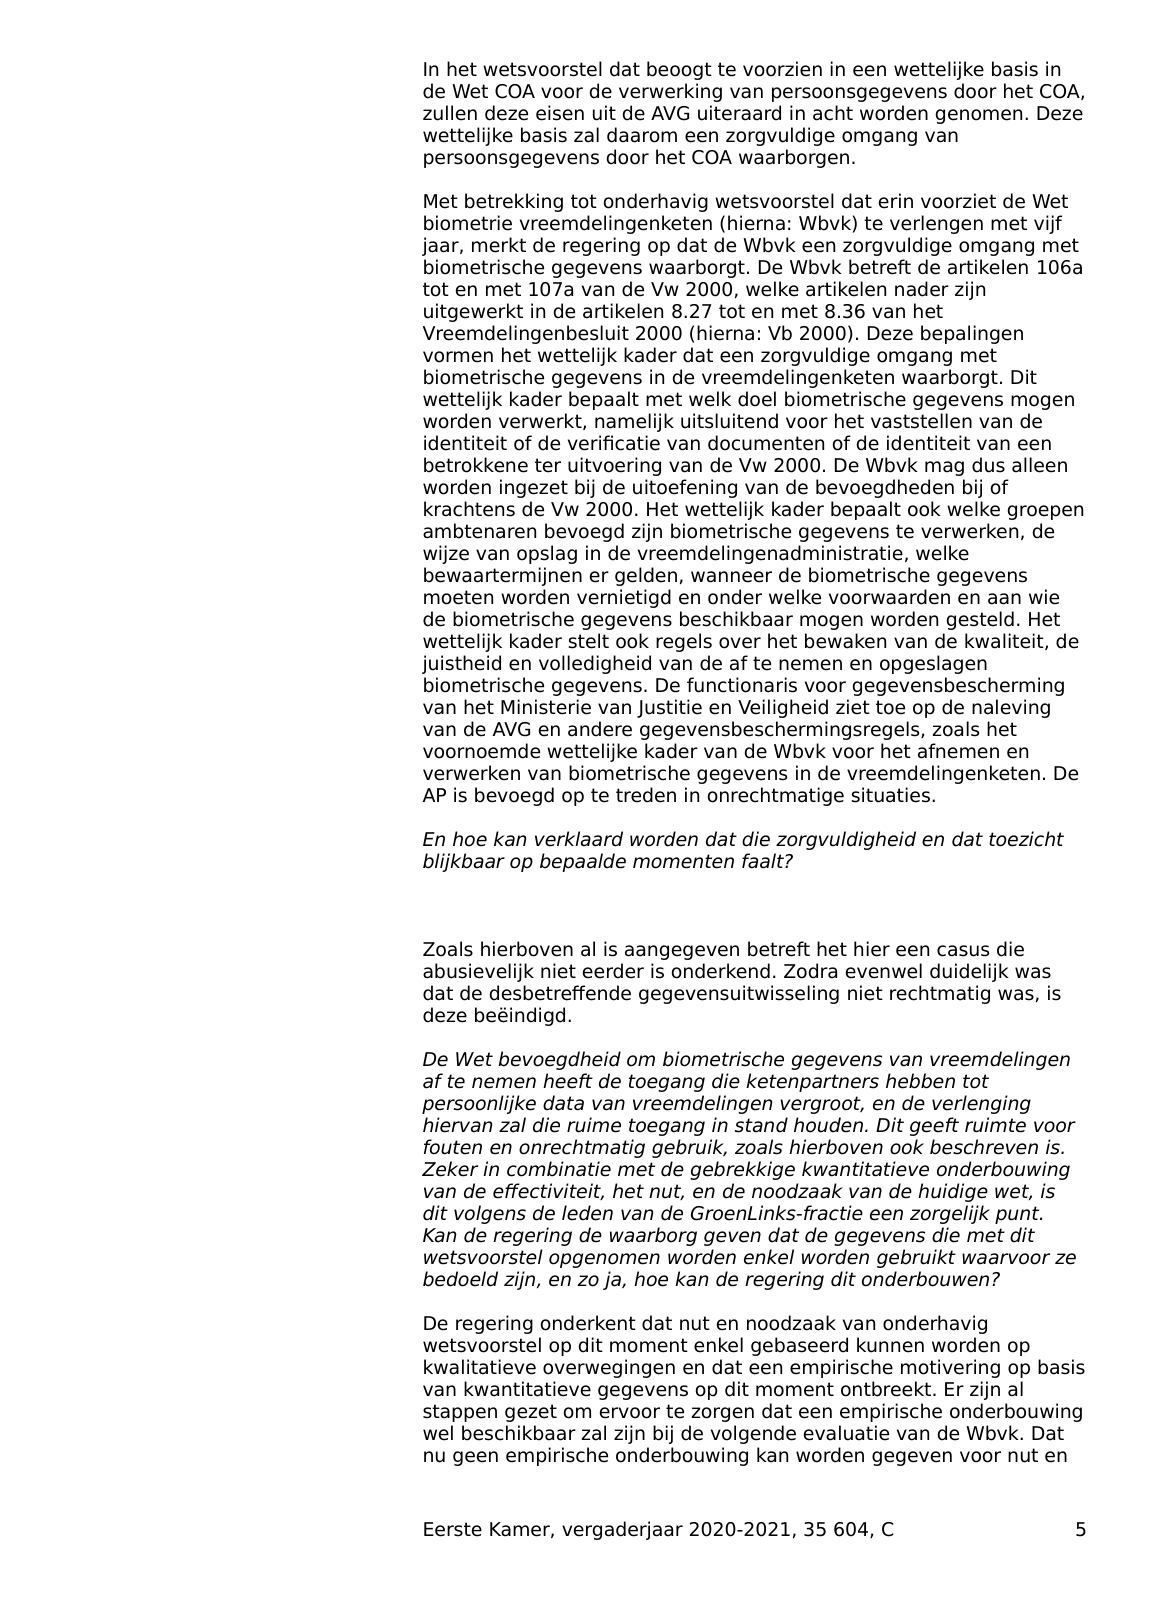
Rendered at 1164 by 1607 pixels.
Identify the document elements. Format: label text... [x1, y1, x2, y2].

text En hoe kan verklaard worden dat die zorgvuldigheid en dat toezicht blijkbaar op bepaalde momenten faalt? [422, 829, 1087, 873]
text De Wet bevoegdheid om biometrische gegevens van vreemdelingen af te nemen heeft de toegang die ketenpartners hebben tot persoonlijke data van vreemdelingen vergroot, en de verlenging hiervan zal die ruime toegang in stand houden. Dit geeft ruimte voor fouten en onrechtmatig gebruik, zoals hierboven ook beschreven is. Zeker in combinatie met de gebrekkige kwantitatieve onderbouwing van de effectiviteit, het nut, en de noodzaak van de huidige wet, is dit volgens de leden van de GroenLinks-fractie een zorgelijk punt. Kan de regering de waarborg geven dat de gegevens die met dit wetsvoorstel opgenomen worden enkel worden gebruikt waarvoor ze bedoeld zijn, en zo ja, hoe kan de regering dit onderbouwen? [422, 1049, 1087, 1291]
text Met betrekking tot onderhavig wetsvoorstel dat erin voorziet de Wet biometrie vreemdelingenketen (hierna: Wbvk) te verlengen met vijf jaar, merkt de regering op dat de Wbvk een zorgvuldige omgang met biometrische gegevens waarborgt. De Wbvk betreft de artikelen 106a tot en met 107a van de Vw 2000, welke artikelen nader zijn uitgewerkt in de artikelen 8.27 tot en met 8.36 van het Vreemdelingenbesluit 2000 (hierna: Vb 2000). Deze bepalingen vormen het wettelijk kader dat een zorgvuldige omgang met biometrische gegevens in de vreemdelingenketen waarborgt. Dit wettelijk kader bepaalt met welk doel biometrische gegevens mogen worden verwerkt, namelijk uitsluitend voor het vaststellen van de identiteit of de verificatie van documenten of de identiteit van een betrokkene ter uitvoering van de Vw 2000. De Wbvk mag dus alleen worden ingezet bij de uitoefening van de bevoegdheden bij of krachtens de Vw 2000. Het wettelijk kader bepaalt ook welke groepen ambtenaren bevoegd zijn biometrische gegevens te verwerken, de wijze van opslag in de vreemdelingenadministratie, welke bewaartermijnen er gelden, wanneer de biometrische gegevens moeten worden vernietigd en onder welke voorwaarden en aan wie de biometrische gegevens beschikbaar mogen worden gesteld. Het wettelijk kader stelt ook regels over het bewaken van de kwaliteit, de juistheid en volledigheid van de af te nemen en opgeslagen biometrische gegevens. De functionaris voor gegevensbescherming van het Ministerie van Justitie en Veiligheid ziet toe op de naleving van de AVG en andere gegevensbeschermingsregels, zoals het voornoemde wettelijke kader van de Wbvk voor het afnemen en verwerken van biometrische gegevens in de vreemdelingenketen. De AP is bevoegd op te treden in onrechtmatige situaties. [422, 191, 1087, 807]
text De regering onderkent dat nut en noodzaak van onderhavig wetsvoorstel op dit moment enkel gebaseerd kunnen worden op kwalitatieve overwegingen en dat een empirische motivering op basis van kwantitatieve gegevens op dit moment ontbreekt. Er zijn al stappen gezet om ervoor te zorgen dat een empirische onderbouwing wel beschikbaar zal zijn bij de volgende evaluatie van de Wbvk. Dat nu geen empirische onderbouwing kan worden gegeven voor nut en [422, 1313, 1087, 1467]
text In het wetsvoorstel dat beoogt te voorzien in een wettelijke basis in de Wet COA voor de verwerking van persoonsgegevens door het COA, zullen deze eisen uit de AVG uiteraard in acht worden genomen. Deze wettelijke basis zal daarom een zorgvuldige omgang van persoonsgegevens door het COA waarborgen. [422, 59, 1087, 169]
text Zoals hierboven al is aangegeven betreft het hier een casus die abusievelijk niet eerder is onderkend. Zodra evenwel duidelijk was dat de desbetreffende gegevensuitwisseling niet rechtmatig was, is deze beëindigd. [422, 939, 1087, 1027]
